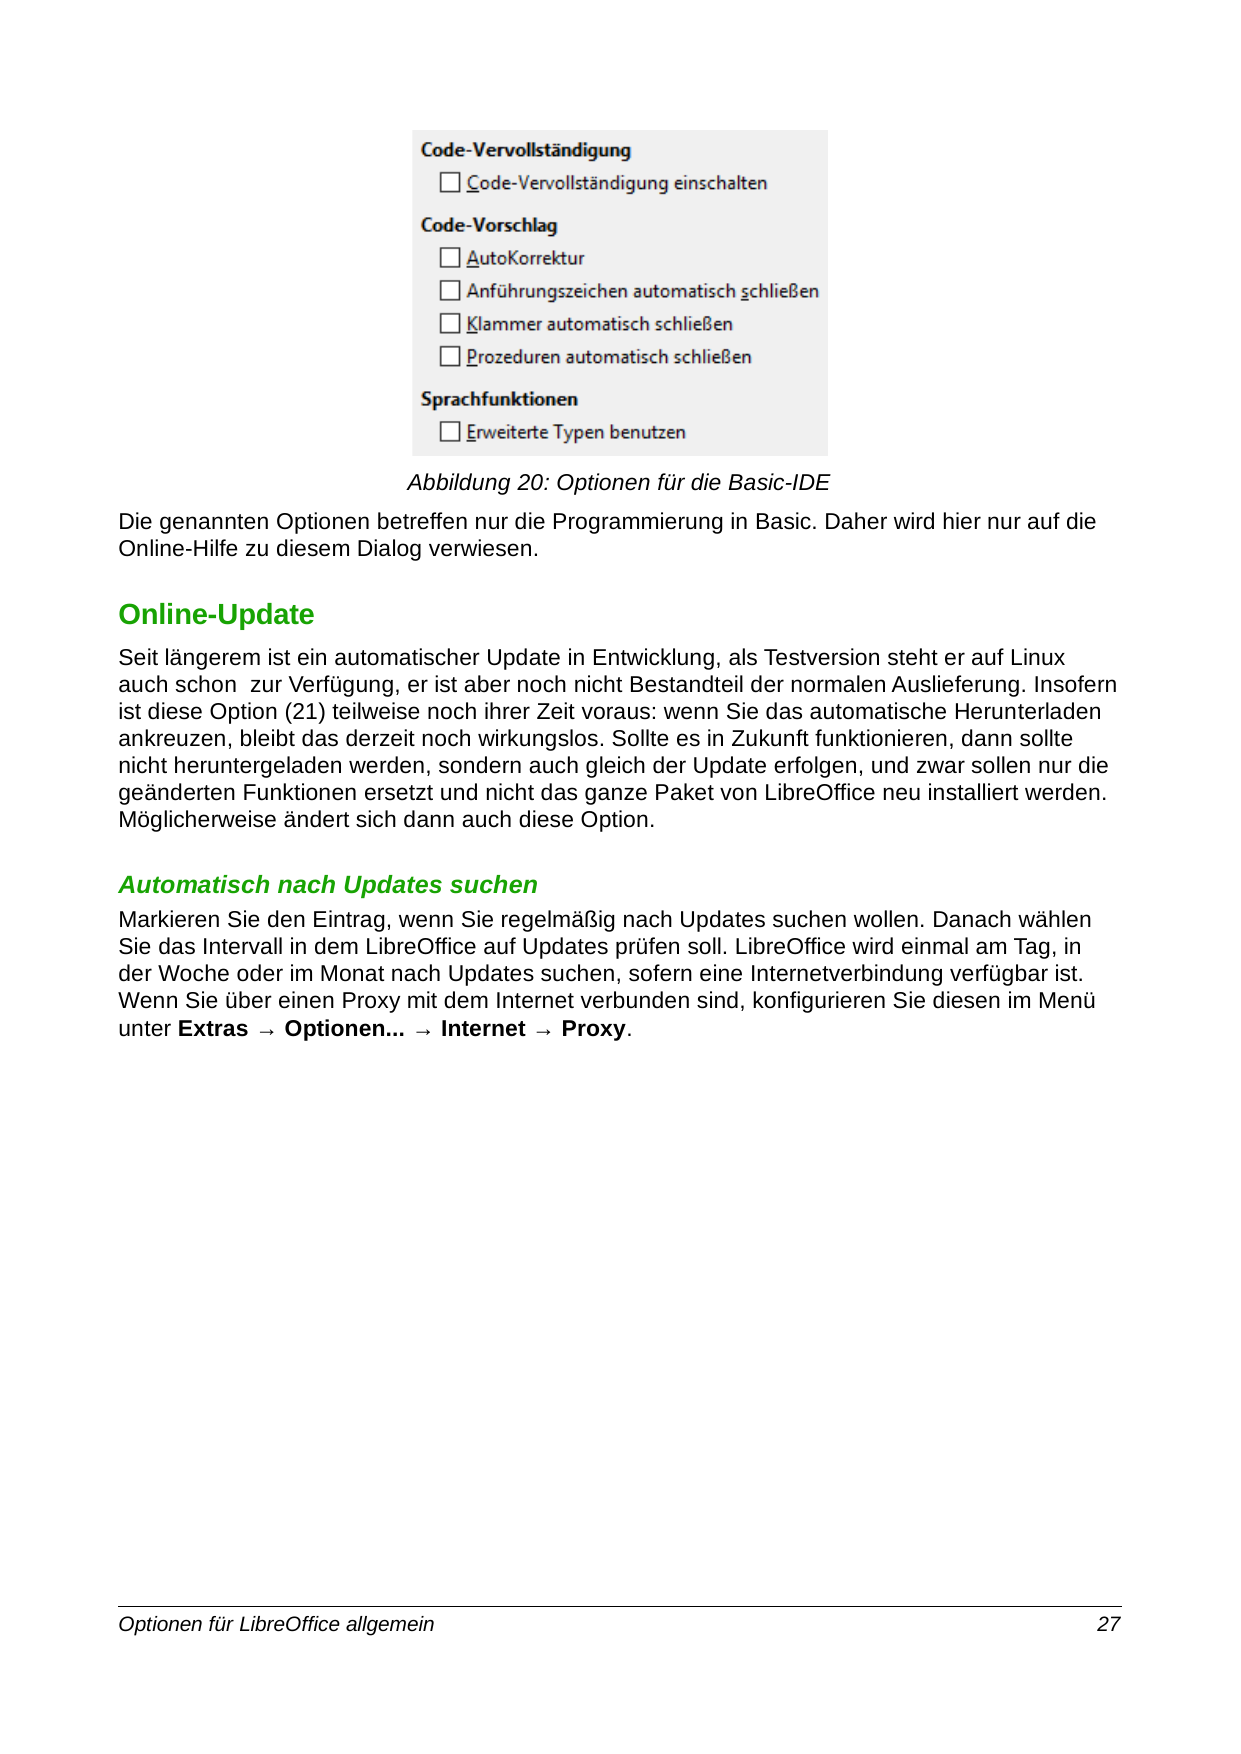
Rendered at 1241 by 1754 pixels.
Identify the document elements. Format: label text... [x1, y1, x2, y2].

text Die genannten Optionen betreffen nur die Programmierung in Basic. Daher wird hier nur auf die Online-Hilfe zu diesem Dialog verwiesen. [118, 507, 1122, 562]
subtitle Online-Update [118, 597, 1122, 631]
text Seit längerem ist ein automatischer Update in Entwicklung, als Testversion steht er auf Linux auch schon zur Verfügung, er ist aber noch nicht Bestandteil der normalen Auslieferung. Insofern ist diese Option (Abbildung 21) teilweise noch ihrer Zeit voraus: wenn Sie das automatische Herun­terladen ankreuzen, bleibt das derzeit noch wirkungslos. Sollte es in Zukunft funktionieren, dann sollte nicht heruntergeladen werden, sondern auch gleich der Update erfolgen, und zwar sollen nur die geänderten Funktionen ersetzt und nicht das ganze Paket von LibreOffice neu installiert werden. Möglicherweise ändert sich dann auch diese Option. [118, 643, 1122, 833]
text Markieren Sie den Eintrag, wenn Sie regelmäßig nach Updates suchen wollen. Danach wählen Sie das Intervall in dem LibreOffice auf Updates prüfen soll. LibreOffice wird einmal am Tag, in der Woche oder im Monat nach Updates suchen, sofern eine Internetverbindung verfügbar ist. Wenn Sie über einen Proxy mit dem Internet verbunden sind, konfigurieren Sie diesen im Menü unter Extras → Optionen... → Internet → Proxy. [118, 906, 1122, 1041]
subtitle Automatisch nach Updates suchen [118, 870, 1122, 899]
text Abbildung 20: Optionen für die Basic-IDE [407, 468, 833, 495]
picture [412, 130, 828, 456]
